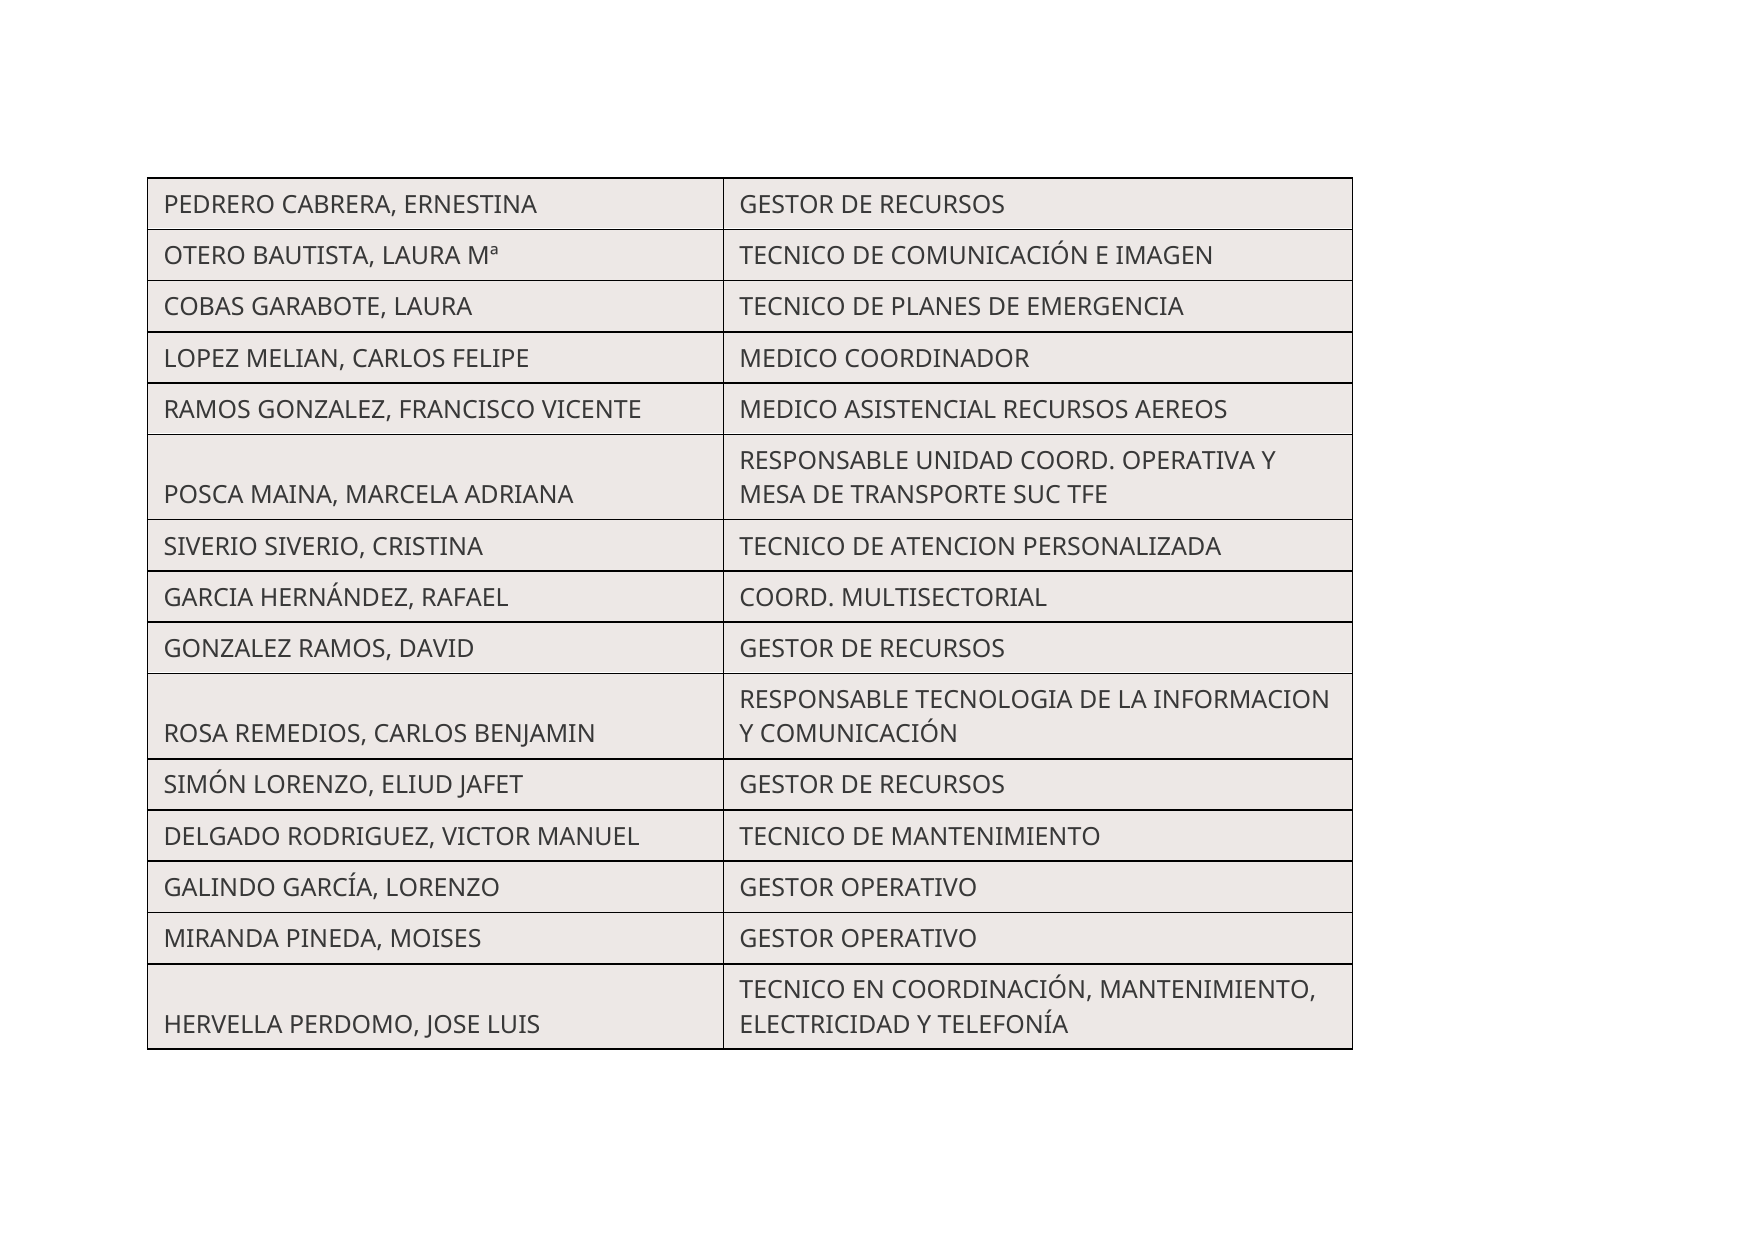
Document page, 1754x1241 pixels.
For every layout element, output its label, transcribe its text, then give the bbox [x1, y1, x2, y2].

table_cell TECNICO DE COMUNICACIÓN E IMAGEN [724, 230, 1352, 280]
table_cell TECNICO EN COORDINACIÓN, MANTENIMIENTO, ELECTRICIDAD Y TELEFONÍA [724, 965, 1352, 1048]
table_cell PEDRERO CABRERA, ERNESTINA [148, 179, 723, 228]
table_cell GESTOR DE RECURSOS [724, 623, 1352, 672]
table_cell LOPEZ MELIAN, CARLOS FELIPE [148, 333, 723, 382]
table_cell SIMÓN LORENZO, ELIUD JAFET [148, 760, 723, 809]
table_cell GESTOR OPERATIVO [724, 862, 1352, 912]
table_cell SIVERIO SIVERIO, CRISTINA [148, 520, 723, 570]
table_cell GARCIA HERNÁNDEZ, RAFAEL [148, 572, 723, 621]
table_cell COORD. MULTISECTORIAL [724, 572, 1352, 621]
table_cell COBAS GARABOTE, LAURA [148, 281, 723, 331]
table_cell RAMOS GONZALEZ, FRANCISCO VICENTE [148, 384, 723, 433]
table_cell HERVELLA PERDOMO, JOSE LUIS [148, 965, 723, 1048]
table_cell OTERO BAUTISTA, LAURA Mª [148, 230, 723, 280]
table_cell GESTOR DE RECURSOS [724, 760, 1352, 809]
table_cell RESPONSABLE UNIDAD COORD. OPERATIVA Y MESA DE TRANSPORTE SUC TFE [724, 435, 1352, 519]
table_cell RESPONSABLE TECNOLOGIA DE LA INFORMACION Y COMUNICACIÓN [724, 674, 1352, 758]
table_cell TECNICO DE PLANES DE EMERGENCIA [724, 281, 1352, 331]
table_cell ROSA REMEDIOS, CARLOS BENJAMIN [148, 674, 723, 758]
table_cell MEDICO COORDINADOR [724, 333, 1352, 382]
table_cell MEDICO ASISTENCIAL RECURSOS AEREOS [724, 384, 1352, 433]
table_cell GALINDO GARCÍA, LORENZO [148, 862, 723, 912]
table_cell POSCA MAINA, MARCELA ADRIANA [148, 435, 723, 519]
table_cell GESTOR OPERATIVO [724, 913, 1352, 963]
table_cell GONZALEZ RAMOS, DAVID [148, 623, 723, 672]
table_cell TECNICO DE ATENCION PERSONALIZADA [724, 520, 1352, 570]
table_cell GESTOR DE RECURSOS [724, 179, 1352, 228]
table_cell TECNICO DE MANTENIMIENTO [724, 811, 1352, 860]
table_cell DELGADO RODRIGUEZ, VICTOR MANUEL [148, 811, 723, 860]
table_cell MIRANDA PINEDA, MOISES [148, 913, 723, 963]
